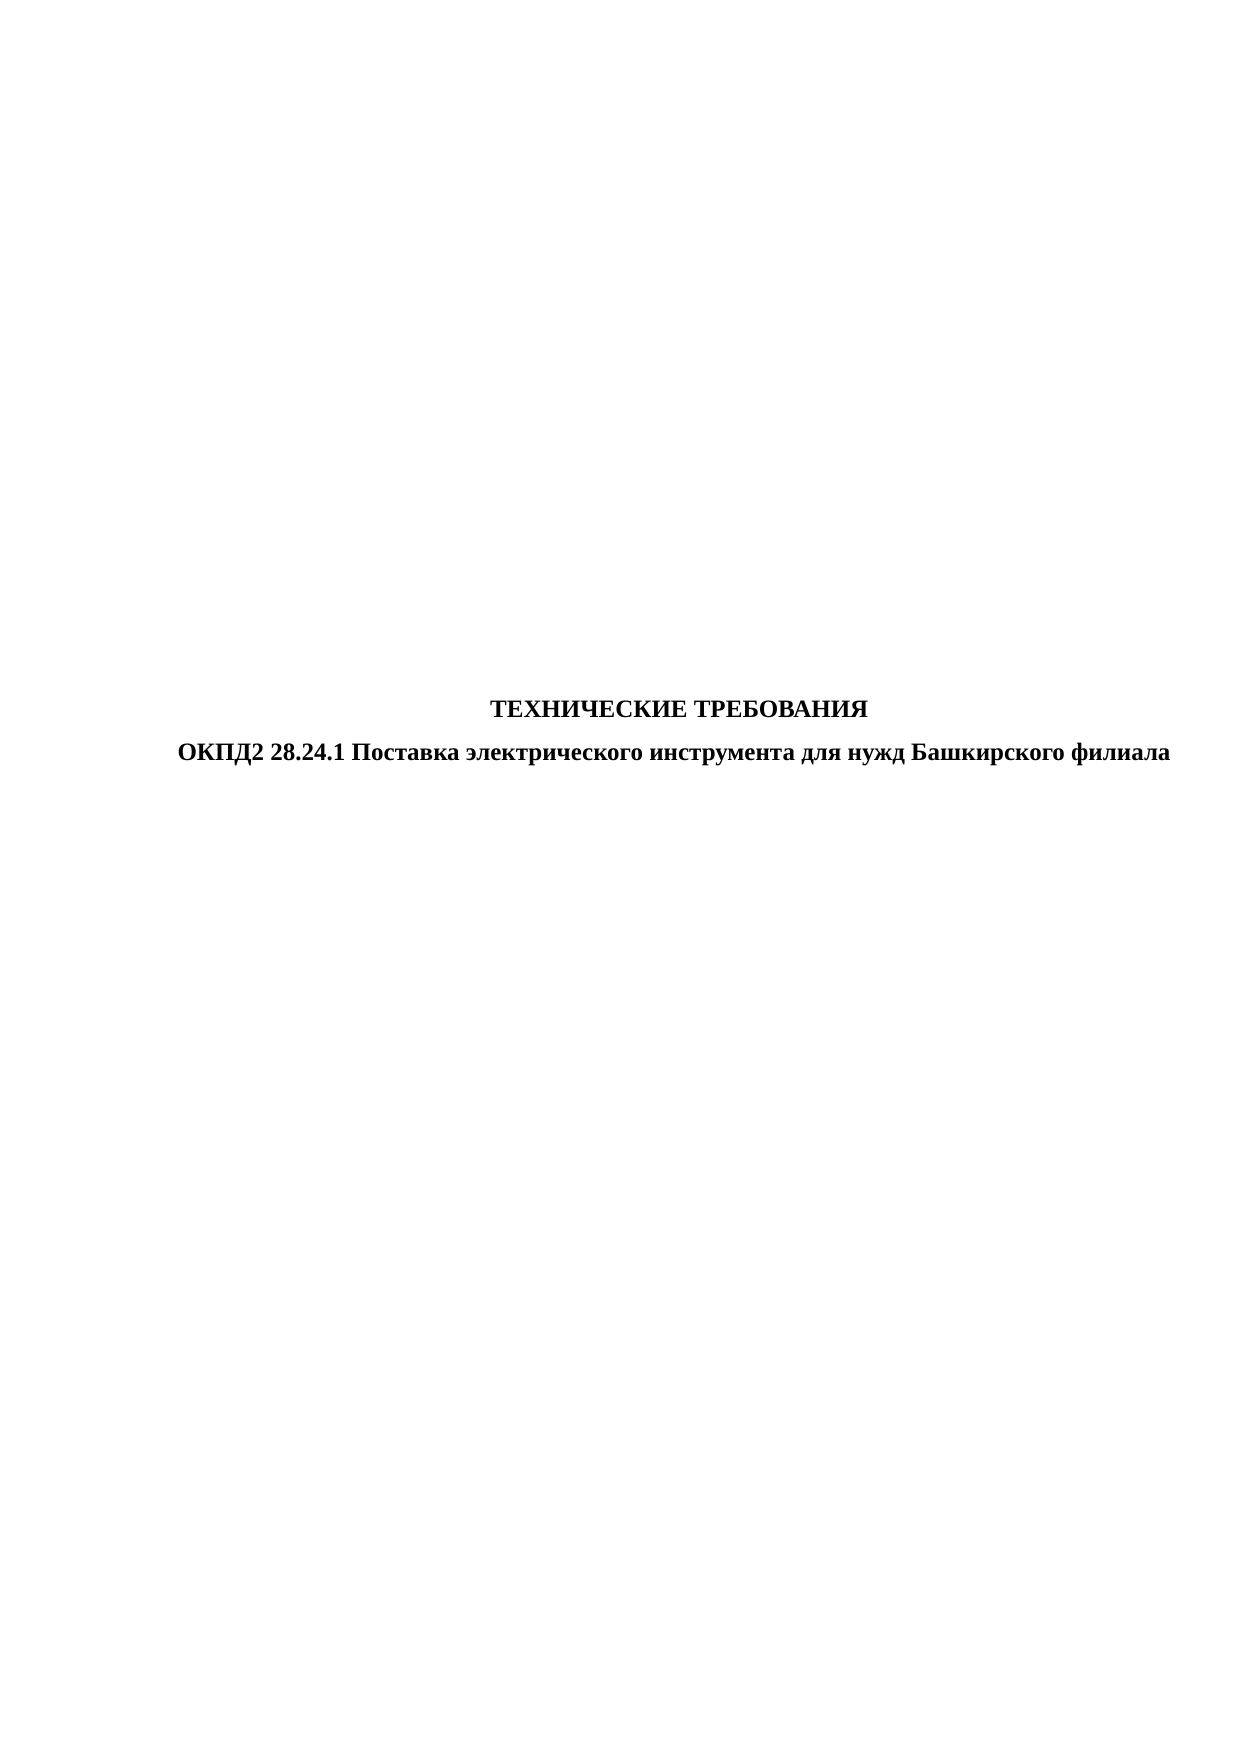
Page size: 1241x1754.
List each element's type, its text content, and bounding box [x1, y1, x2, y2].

text ОКПД2 28.24.1 Поставка электрического инструмента для нужд Башкирского филиала [177, 737, 1181, 766]
subtitle ТЕХНИЧЕСКИЕ ТРЕБОВАНИЯ [177, 694, 1181, 723]
